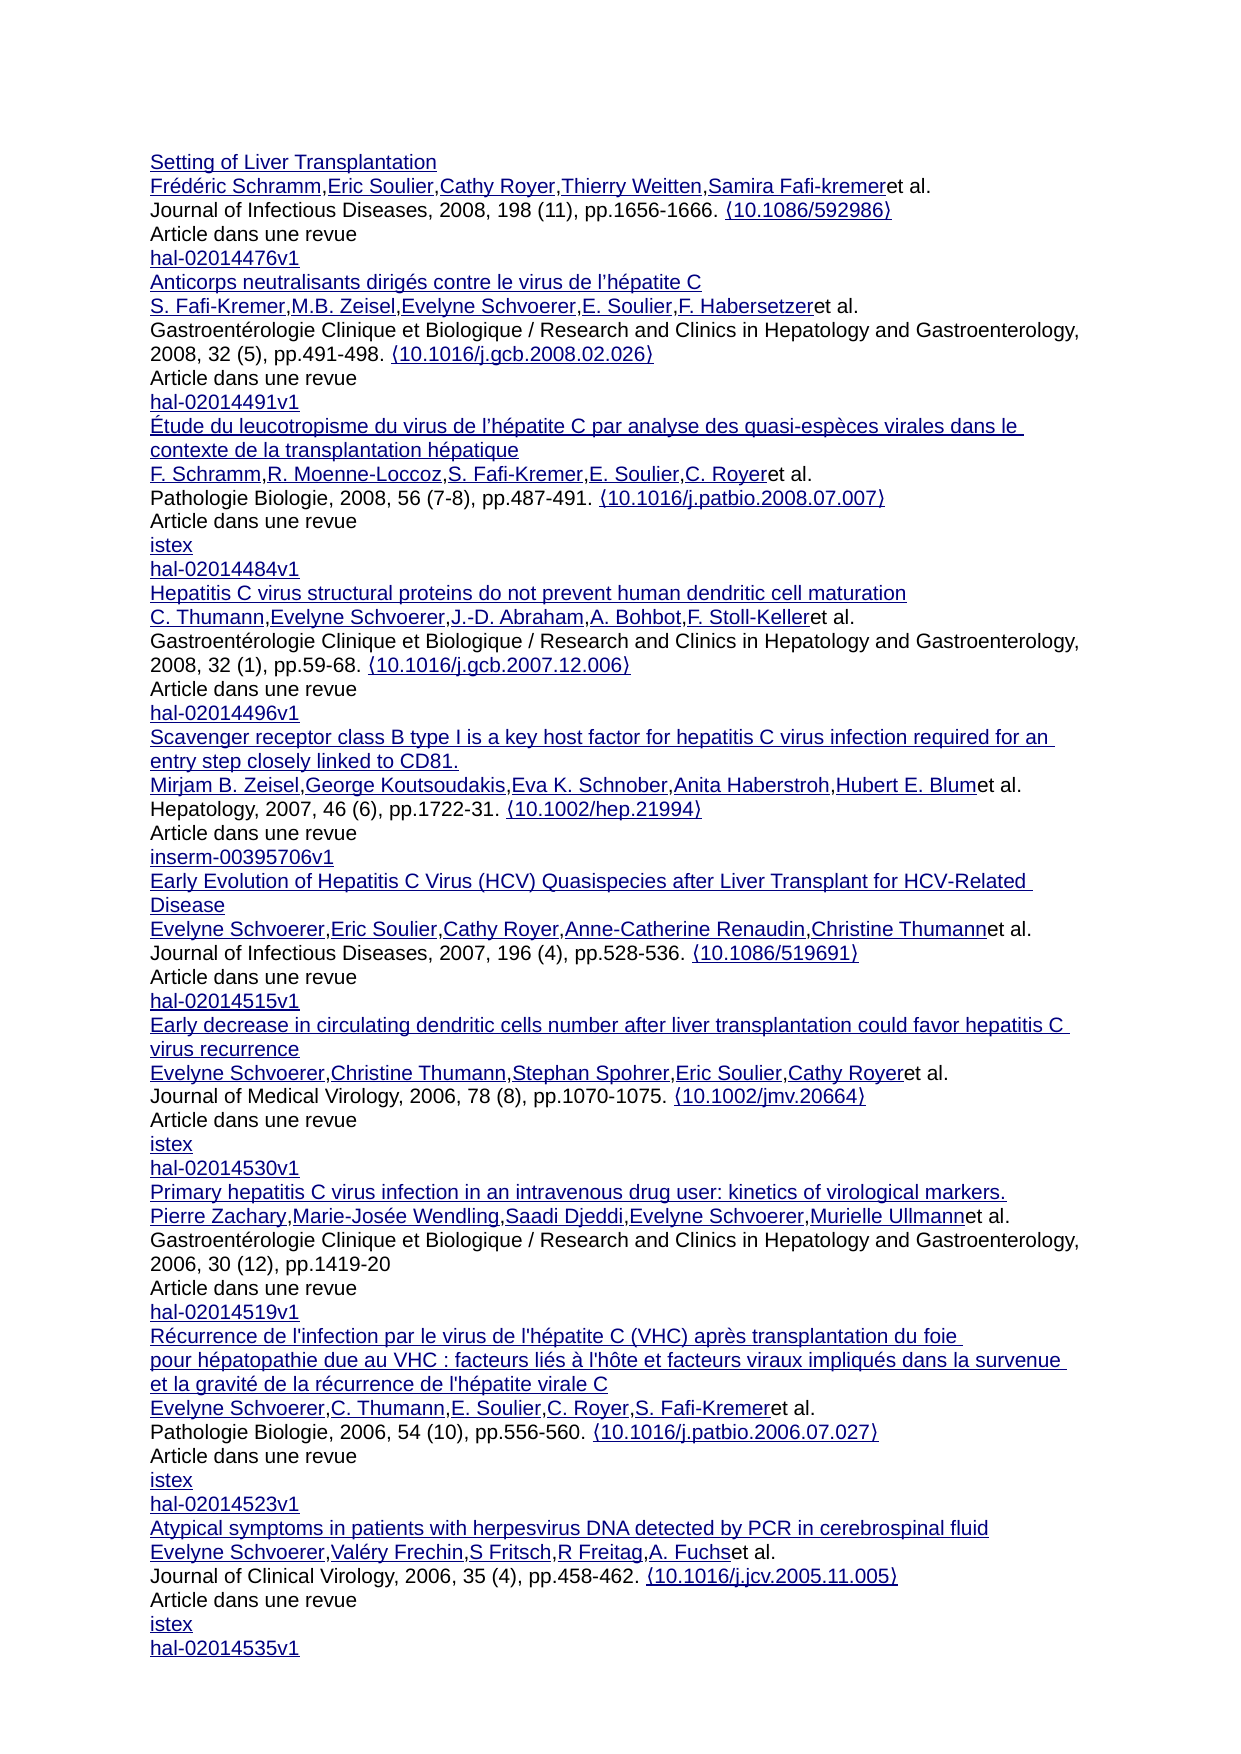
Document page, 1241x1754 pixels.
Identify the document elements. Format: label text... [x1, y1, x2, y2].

table_cell Early Evolution of Hepatitis C Virus (HCV) Quasispecies after Liver Transplant for HCV‐Related Disease Evelyne Schvoerer,Eric Soulier,Cathy Royer,Anne-Catherine Renaudin,Christine Thumannet al. Journal of Infectious Diseases, 2007, 196 (4), pp.528-536. ⟨10.1086/519691⟩ Article dans une revue hal-02014515v1 [150, 869, 1090, 1012]
table_cell Primary hepatitis C virus infection in an intravenous drug user: kinetics of virological markers. Pierre Zachary,Marie-Josée Wendling,Saadi Djeddi,Evelyne Schvoerer,Murielle Ullmannet al. Gastroentérologie Clinique et Biologique / Research and Clinics in Hepatology and Gastroenterology, 2006, 30 (12), pp.1419-20 Article dans une revue hal-02014519v1 [150, 1180, 1090, 1324]
table_cell Scavenger receptor class B type I is a key host factor for hepatitis C virus infection required for an entry step closely linked to CD81. Mirjam B. Zeisel,George Koutsoudakis,Eva K. Schnober,Anita Haberstroh,Hubert E. Blumet al. Hepatology, 2007, 46 (6), pp.1722-31. ⟨10.1002/hep.21994⟩ Article dans une revue inserm-00395706v1 [150, 725, 1090, 869]
table_cell Setting of Liver Transplantation Frédéric Schramm,Eric Soulier,Cathy Royer,Thierry Weitten,Samira Fafi‐kremeret al. Journal of Infectious Diseases, 2008, 198 (11), pp.1656-1666. ⟨10.1086/592986⟩ Article dans une revue hal-02014476v1 [150, 150, 1090, 270]
table_cell Early decrease in circulating dendritic cells number after liver transplantation could favor hepatitis C virus recurrence Evelyne Schvoerer,Christine Thumann,Stephan Spohrer,Eric Soulier,Cathy Royeret al. Journal of Medical Virology, 2006, 78 (8), pp.1070-1075. ⟨10.1002/jmv.20664⟩ Article dans une revue istex hal-02014530v1 [150, 1013, 1090, 1180]
table_cell Atypical symptoms in patients with herpesvirus DNA detected by PCR in cerebrospinal fluid Evelyne Schvoerer,Valéry Frechin,S Fritsch,R Freitag,A. Fuchset al. Journal of Clinical Virology, 2006, 35 (4), pp.458-462. ⟨10.1016/j.jcv.2005.11.005⟩ Article dans une revue istex hal-02014535v1 [150, 1516, 1090, 1659]
table_cell Récurrence de l'infection par le virus de l'hépatite C (VHC) après transplantation du foie pour hépatopathie due au VHC : facteurs liés à l'hôte et facteurs viraux impliqués dans la survenue et la gravité de la récurrence de l'hépatite virale C Evelyne Schvoerer,C. Thumann,E. Soulier,C. Royer,S. Fafi-Kremeret al. Pathologie Biologie, 2006, 54 (10), pp.556-560. ⟨10.1016/j.patbio.2006.07.027⟩ Article dans une revue istex hal-02014523v1 [150, 1324, 1090, 1516]
table_cell Hepatitis C virus structural proteins do not prevent human dendritic cell maturation C. Thumann,Evelyne Schvoerer,J.-D. Abraham,A. Bohbot,F. Stoll-Kelleret al. Gastroentérologie Clinique et Biologique / Research and Clinics in Hepatology and Gastroenterology, 2008, 32 (1), pp.59-68. ⟨10.1016/j.gcb.2007.12.006⟩ Article dans une revue hal-02014496v1 [150, 581, 1090, 725]
table_cell Étude du leucotropisme du virus de l’hépatite C par analyse des quasi-espèces virales dans le contexte de la transplantation hépatique F. Schramm,R. Moenne-Loccoz,S. Fafi-Kremer,E. Soulier,C. Royeret al. Pathologie Biologie, 2008, 56 (7-8), pp.487-491. ⟨10.1016/j.patbio.2008.07.007⟩ Article dans une revue istex hal-02014484v1 [150, 414, 1090, 581]
table_cell Anticorps neutralisants dirigés contre le virus de l’hépatite C S. Fafi-Kremer,M.B. Zeisel,Evelyne Schvoerer,E. Soulier,F. Habersetzeret al. Gastroentérologie Clinique et Biologique / Research and Clinics in Hepatology and Gastroenterology, 2008, 32 (5), pp.491-498. ⟨10.1016/j.gcb.2008.02.026⟩ Article dans une revue hal-02014491v1 [150, 270, 1090, 413]
